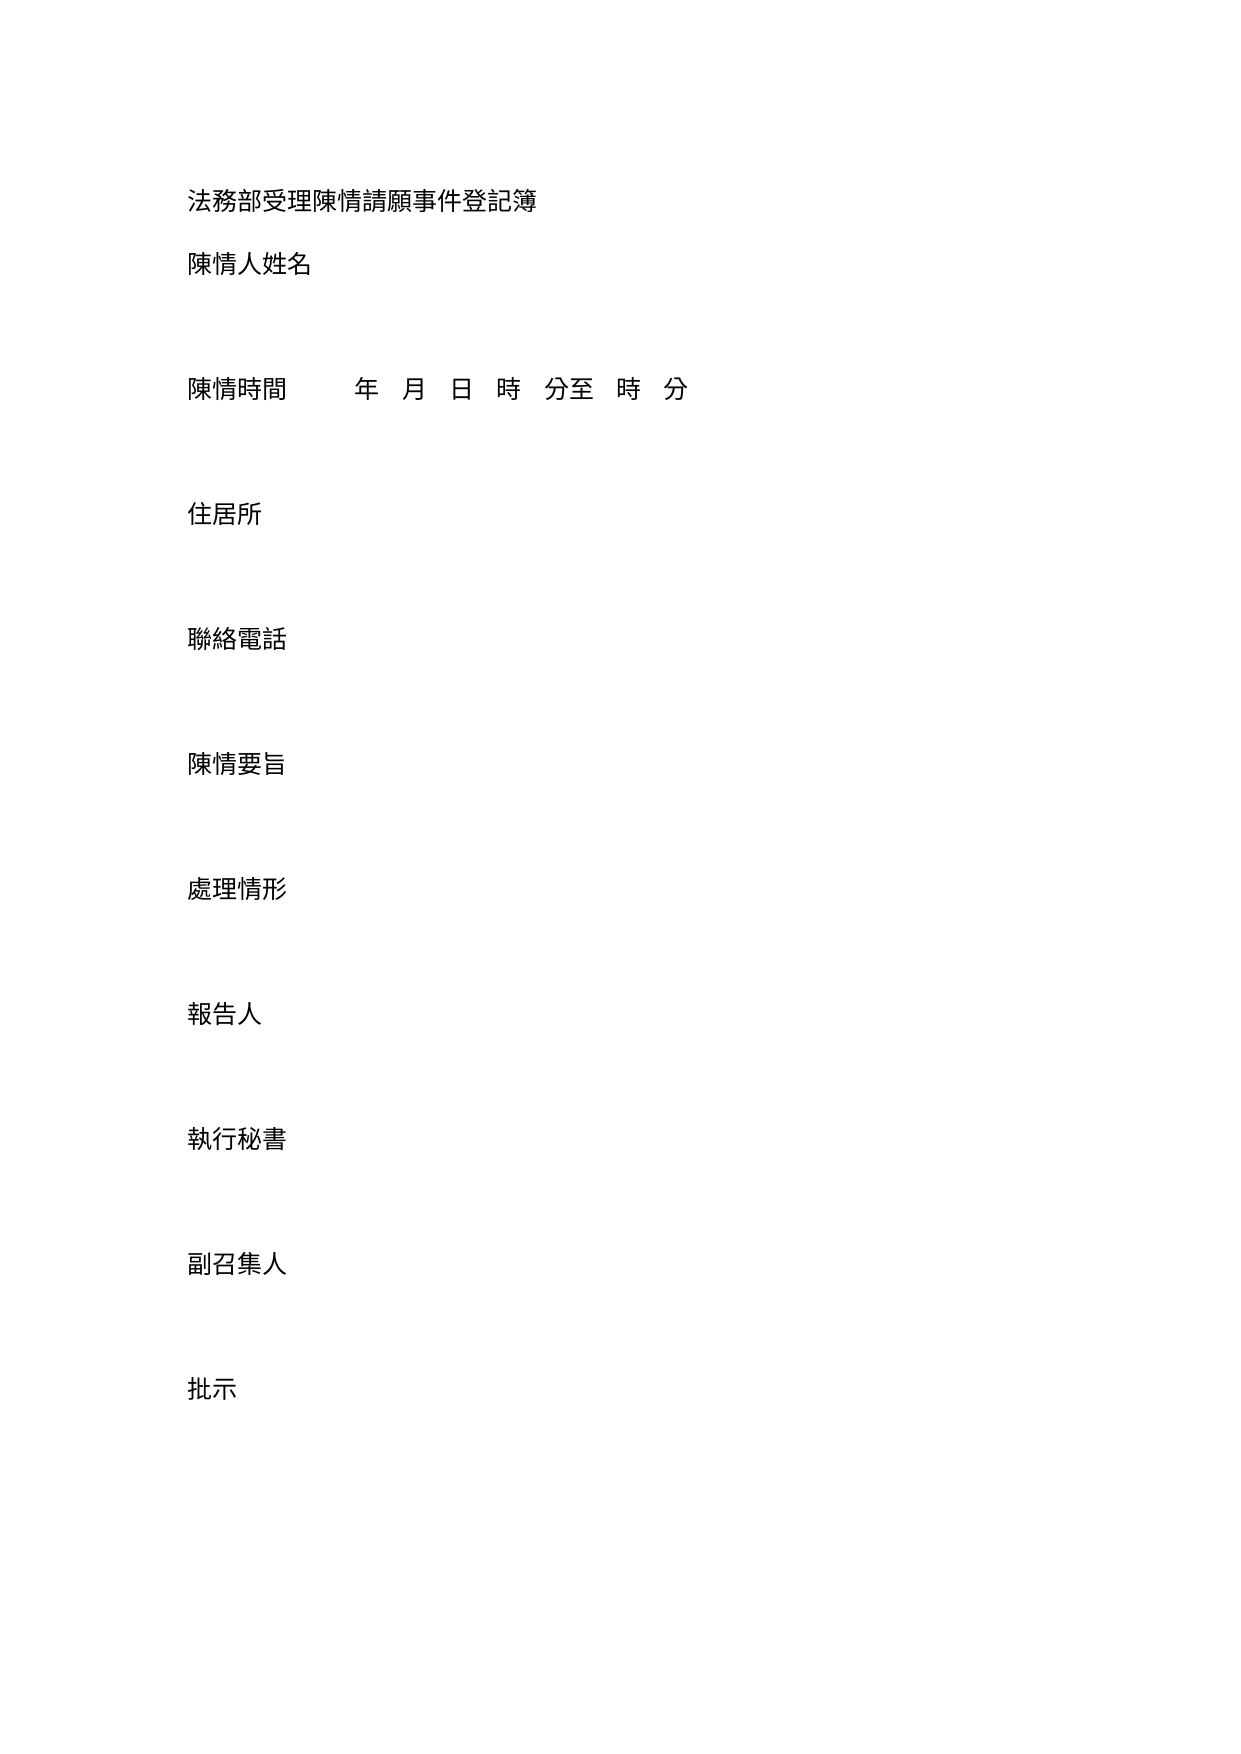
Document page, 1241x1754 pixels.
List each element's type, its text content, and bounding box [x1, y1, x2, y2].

text 法務部受理陳情請願事件登記簿 [187, 158, 1053, 221]
text 報告人 [187, 971, 1053, 1033]
text 聯絡電話 [187, 596, 1053, 658]
text 副召集人 [187, 1221, 1053, 1283]
text 陳情時間 年 月 日 時 分至 時 分 [187, 346, 1053, 408]
text 處理情形 [187, 846, 1053, 908]
text 住居所 [187, 471, 1053, 533]
text 陳情要旨 [187, 721, 1053, 783]
text 執行秘書 [187, 1096, 1053, 1158]
text 陳情人姓名 [187, 221, 1053, 283]
text 批示 [187, 1346, 1053, 1408]
